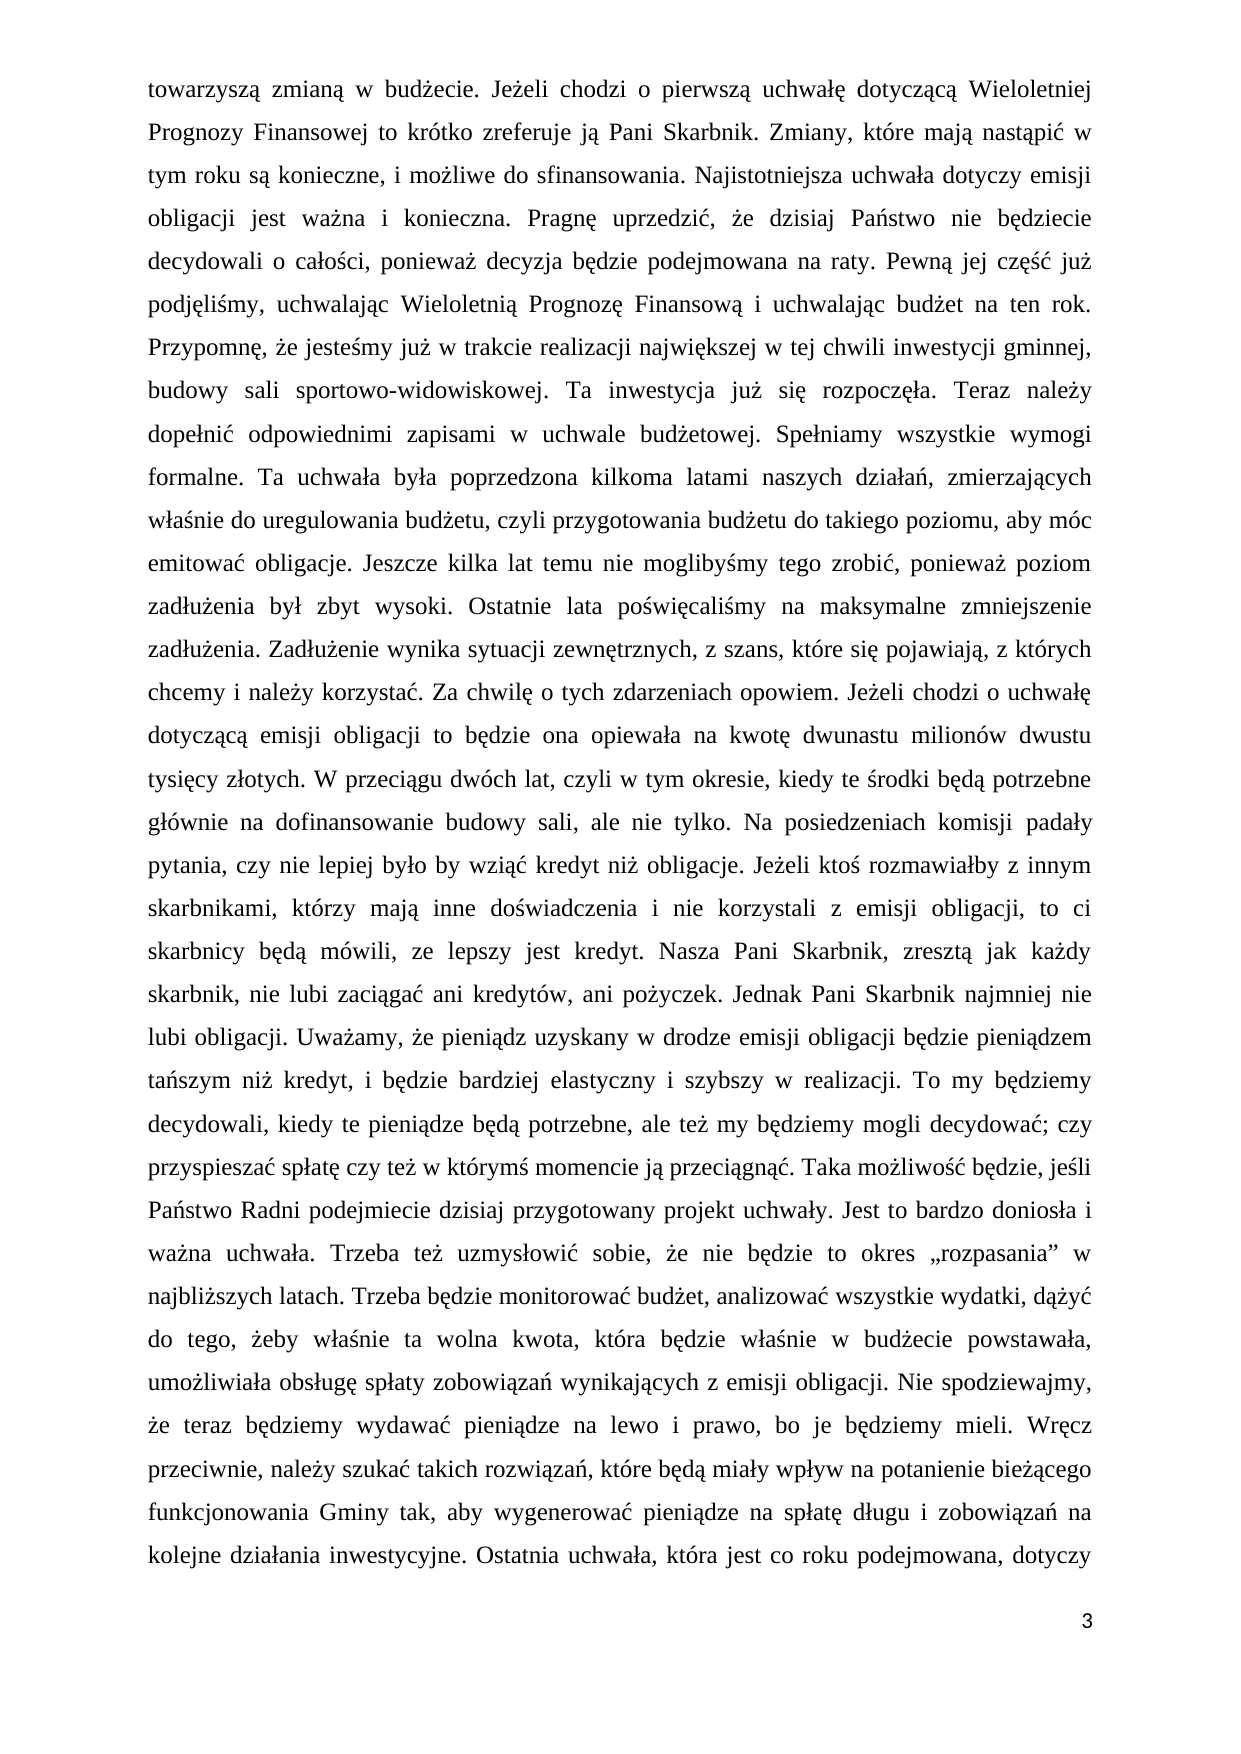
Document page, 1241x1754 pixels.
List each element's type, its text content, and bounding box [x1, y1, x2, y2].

text towarzyszą zmianą w budżecie. Jeżeli chodzi o pierwszą uchwałę dotyczącą Wieloletniej Prognozy Finansowej to krótko zreferuje ją Pani Skarbnik. Zmiany, które mają nastąpić w tym roku są konieczne, i możliwe do sfinansowania. Najistotniejsza uchwała dotyczy emisji obligacji jest ważna i konieczna. Pragnę uprzedzić, że dzisiaj Państwo nie będziecie decydowali o całości, ponieważ decyzja będzie podejmowana na raty. Pewną jej część już podjęliśmy, uchwalając Wieloletnią Prognozę Finansową i uchwalając budżet na ten rok. Przypomnę, że jesteśmy już w trakcie realizacji największej w tej chwili inwestycji gminnej, budowy sali sportowo-widowiskowej. Ta inwestycja już się rozpoczęła. Teraz należy dopełnić odpowiednimi zapisami w uchwale budżetowej. Spełniamy wszystkie wymogi formalne. Ta uchwała była poprzedzona kilkoma latami naszych działań, zmierzających właśnie do uregulowania budżetu, czyli przygotowania budżetu do takiego poziomu, aby móc emitować obligacje. Jeszcze kilka lat temu nie moglibyśmy tego zrobić, ponieważ poziom zadłużenia był zbyt wysoki. Ostatnie lata poświęcaliśmy na maksymalne zmniejszenie zadłużenia. Zadłużenie wynika sytuacji zewnętrznych, z szans, które się pojawiają, z których chcemy i należy korzystać. Za chwilę o tych zdarzeniach opowiem. Jeżeli chodzi o uchwałę dotyczącą emisji obligacji to będzie ona opiewała na kwotę dwunastu milionów dwustu tysięcy złotych. W przeciągu dwóch lat, czyli w tym okresie, kiedy te środki będą potrzebne głównie na dofinansowanie budowy sali, ale nie tylko. Na posiedzeniach komisji padały pytania, czy nie lepiej było by wziąć kredyt niż obligacje. Jeżeli ktoś rozmawiałby z innym skarbnikami, którzy mają inne doświadczenia i nie korzystali z emisji obligacji, to ci skarbnicy będą mówili, ze lepszy jest kredyt. Nasza Pani Skarbnik, zresztą jak każdy skarbnik, nie lubi zaciągać ani kredytów, ani pożyczek. Jednak Pani Skarbnik najmniej nie lubi obligacji. Uważamy, że pieniądz uzyskany w drodze emisji obligacji będzie pieniądzem tańszym niż kredyt, i będzie bardziej elastyczny i szybszy w realizacji. To my będziemy decydowali, kiedy te pieniądze będą potrzebne, ale też my będziemy mogli decydować; czy przyspieszać spłatę czy też w którymś momencie ją przeciągnąć. Taka możliwość będzie, jeśli Państwo Radni podejmiecie dzisiaj przygotowany projekt uchwały. Jest to bardzo doniosła i ważna uchwała. Trzeba też uzmysłowić sobie, że nie będzie to okres „rozpasania” w najbliższych latach. Trzeba będzie monitorować budżet, analizować wszystkie wydatki, dążyć do tego, żeby właśnie ta wolna kwota, która będzie właśnie w budżecie powstawała, umożliwiała obsługę spłaty zobowiązań wynikających z emisji obligacji. Nie spodziewajmy, że teraz będziemy wydawać pieniądze na lewo i prawo, bo je będziemy mieli. Wręcz przeciwnie, należy szukać takich rozwiązań, które będą miały wpływ na potanienie bieżącego funkcjonowania Gminy tak, aby wygenerować pieniądze na spłatę długu i zobowiązań na kolejne działania inwestycyjne. Ostatnia uchwała, która jest co roku podejmowana, dotyczy [148, 74, 1093, 1569]
